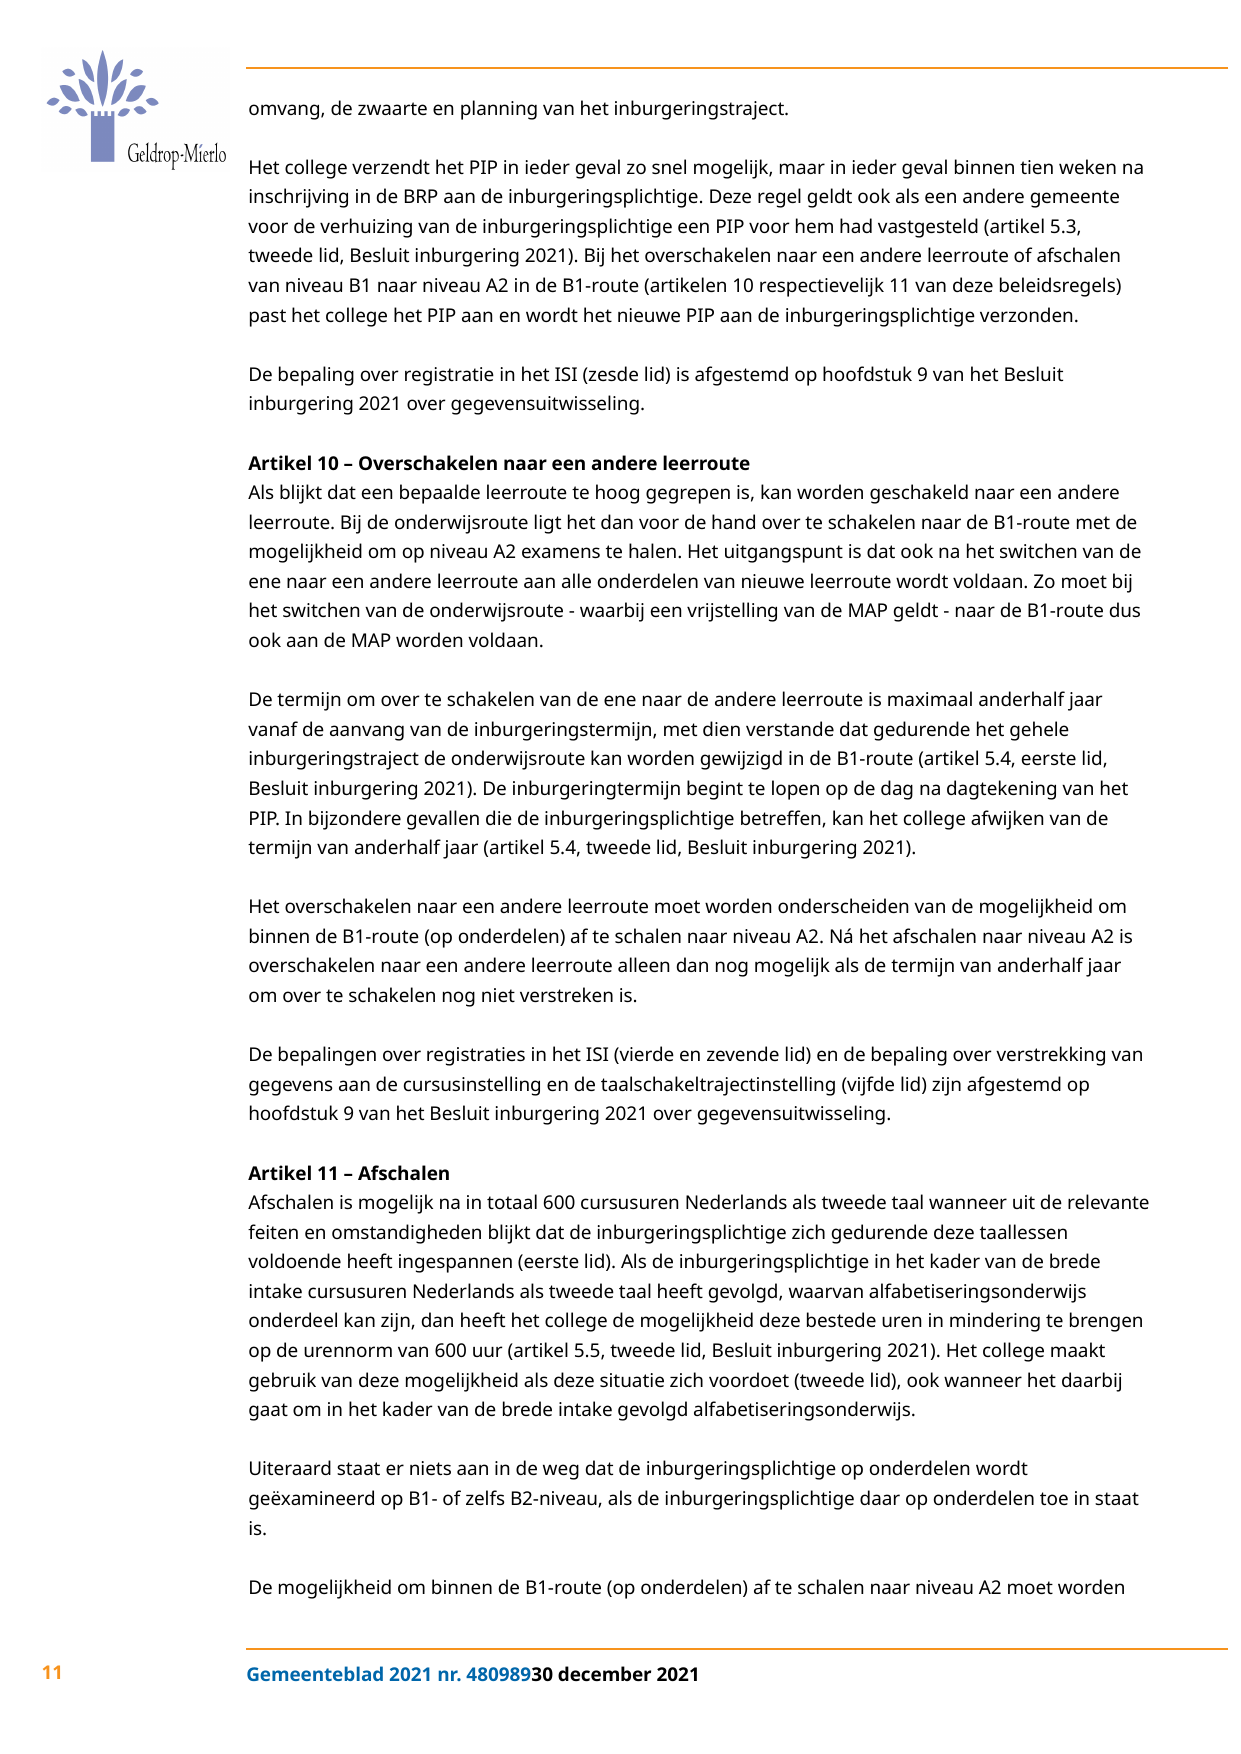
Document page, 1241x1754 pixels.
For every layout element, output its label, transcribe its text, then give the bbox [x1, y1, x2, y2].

text Het college verzendt het PIP in ieder geval zo snel mogelijk, maar in ieder geval binnen tien weken na inschrijving in de BRP aan de inburgeringsplichtige. Deze regel geldt ook als een andere gemeente voor de verhuizing van de inburgeringsplichtige een PIP voor hem had vastgesteld (artikel 5.3, tweede lid, Besluit inburgering 2021). Bij het overschakelen naar een andere leerroute of afschalen van niveau B1 naar niveau A2 in de B1-route (artikelen 10 respectievelijk 11 van deze beleidsregels) past het college het PIP aan en wordt het nieuwe PIP aan de inburgeringsplichtige verzonden. [248, 154, 1152, 328]
text De bepalingen over registraties in het ISI (vierde en zevende lid) en de bepaling over verstrekking van gegevens aan de cursusinstelling en de taalschakeltrajectinstelling (vijfde lid) zijn afgestemd op hoofdstuk 9 van het Besluit inburgering 2021 over gegevensuitwisseling. [248, 1041, 1152, 1126]
text De termijn om over te schakelen van de ene naar de andere leerroute is maximaal anderhalf jaar vanaf de aanvang van de inburgeringstermijn, met dien verstande dat gedurende het gehele inburgeringstraject de onderwijsroute kan worden gewijzigd in de B1-route (artikel 5.4, eerste lid, Besluit inburgering 2021). De inburgeringtermijn begint te lopen op de dag na dagtekening van het PIP. In bijzondere gevallen die de inburgeringsplichtige betreffen, kan het college afwijken van de termijn van anderhalf jaar (artikel 5.4, tweede lid, Besluit inburgering 2021). [248, 686, 1152, 860]
picture [41, 47, 231, 172]
text De bepaling over registratie in het ISI (zesde lid) is afgestemd op hoofdstuk 9 van het Besluit inburgering 2021 over gegevensuitwisseling. [248, 361, 1152, 416]
text Uiteraard staat er niets aan in de weg dat de inburgeringsplichtige op onderdelen wordt geëxamineerd op B1- of zelfs B2-niveau, als de inburgeringsplichtige daar op onderdelen toe in staat is. [248, 1456, 1152, 1541]
text Artikel 11 – Afschalen [248, 1160, 1152, 1186]
text Artikel 10 – Overschakelen naar een andere leerroute [248, 450, 1152, 476]
text omvang, de zwaarte en planning van het inburgeringstraject. [248, 95, 1152, 121]
text Als blijkt dat een bepaalde leerroute te hoog gegrepen is, kan worden geschakeld naar een andere leerroute. Bij de onderwijsroute ligt het dan voor de hand over te schakelen naar de B1-route met de mogelijkheid om op niveau A2 examens te halen. Het uitgangspunt is dat ook na het switchen van de ene naar een andere leerroute aan alle onderdelen van nieuwe leerroute wordt voldaan. Zo moet bij het switchen van de onderwijsroute - waarbij een vrijstelling van de MAP geldt - naar de B1-route dus ook aan de MAP worden voldaan. [248, 479, 1152, 653]
text De mogelijkheid om binnen de B1-route (op onderdelen) af te schalen naar niveau A2 moet worden [248, 1574, 1152, 1600]
text Het overschakelen naar een andere leerroute moet worden onderscheiden van de mogelijkheid om binnen de B1-route (op onderdelen) af te schalen naar niveau A2. Ná het afschalen naar niveau A2 is overschakelen naar een andere leerroute alleen dan nog mogelijk als de termijn van anderhalf jaar om over te schakelen nog niet verstreken is. [248, 893, 1152, 1008]
text Afschalen is mogelijk na in totaal 600 cursusuren Nederlands als tweede taal wanneer uit de relevante feiten en omstandigheden blijkt dat de inburgeringsplichtige zich gedurende deze taallessen voldoende heeft ingespannen (eerste lid). Als de inburgeringsplichtige in het kader van de brede intake cursusuren Nederlands als tweede taal heeft gevolgd, waarvan alfabetiseringsonderwijs onderdeel kan zijn, dan heeft het college de mogelijkheid deze bestede uren in mindering te brengen op de urennorm van 600 uur (artikel 5.5, tweede lid, Besluit inburgering 2021). Het college maakt gebruik van deze mogelijkheid als deze situatie zich voordoet (tweede lid), ook wanneer het daarbij gaat om in het kader van de brede intake gevolgd alfabetiseringsonderwijs. [248, 1189, 1152, 1422]
